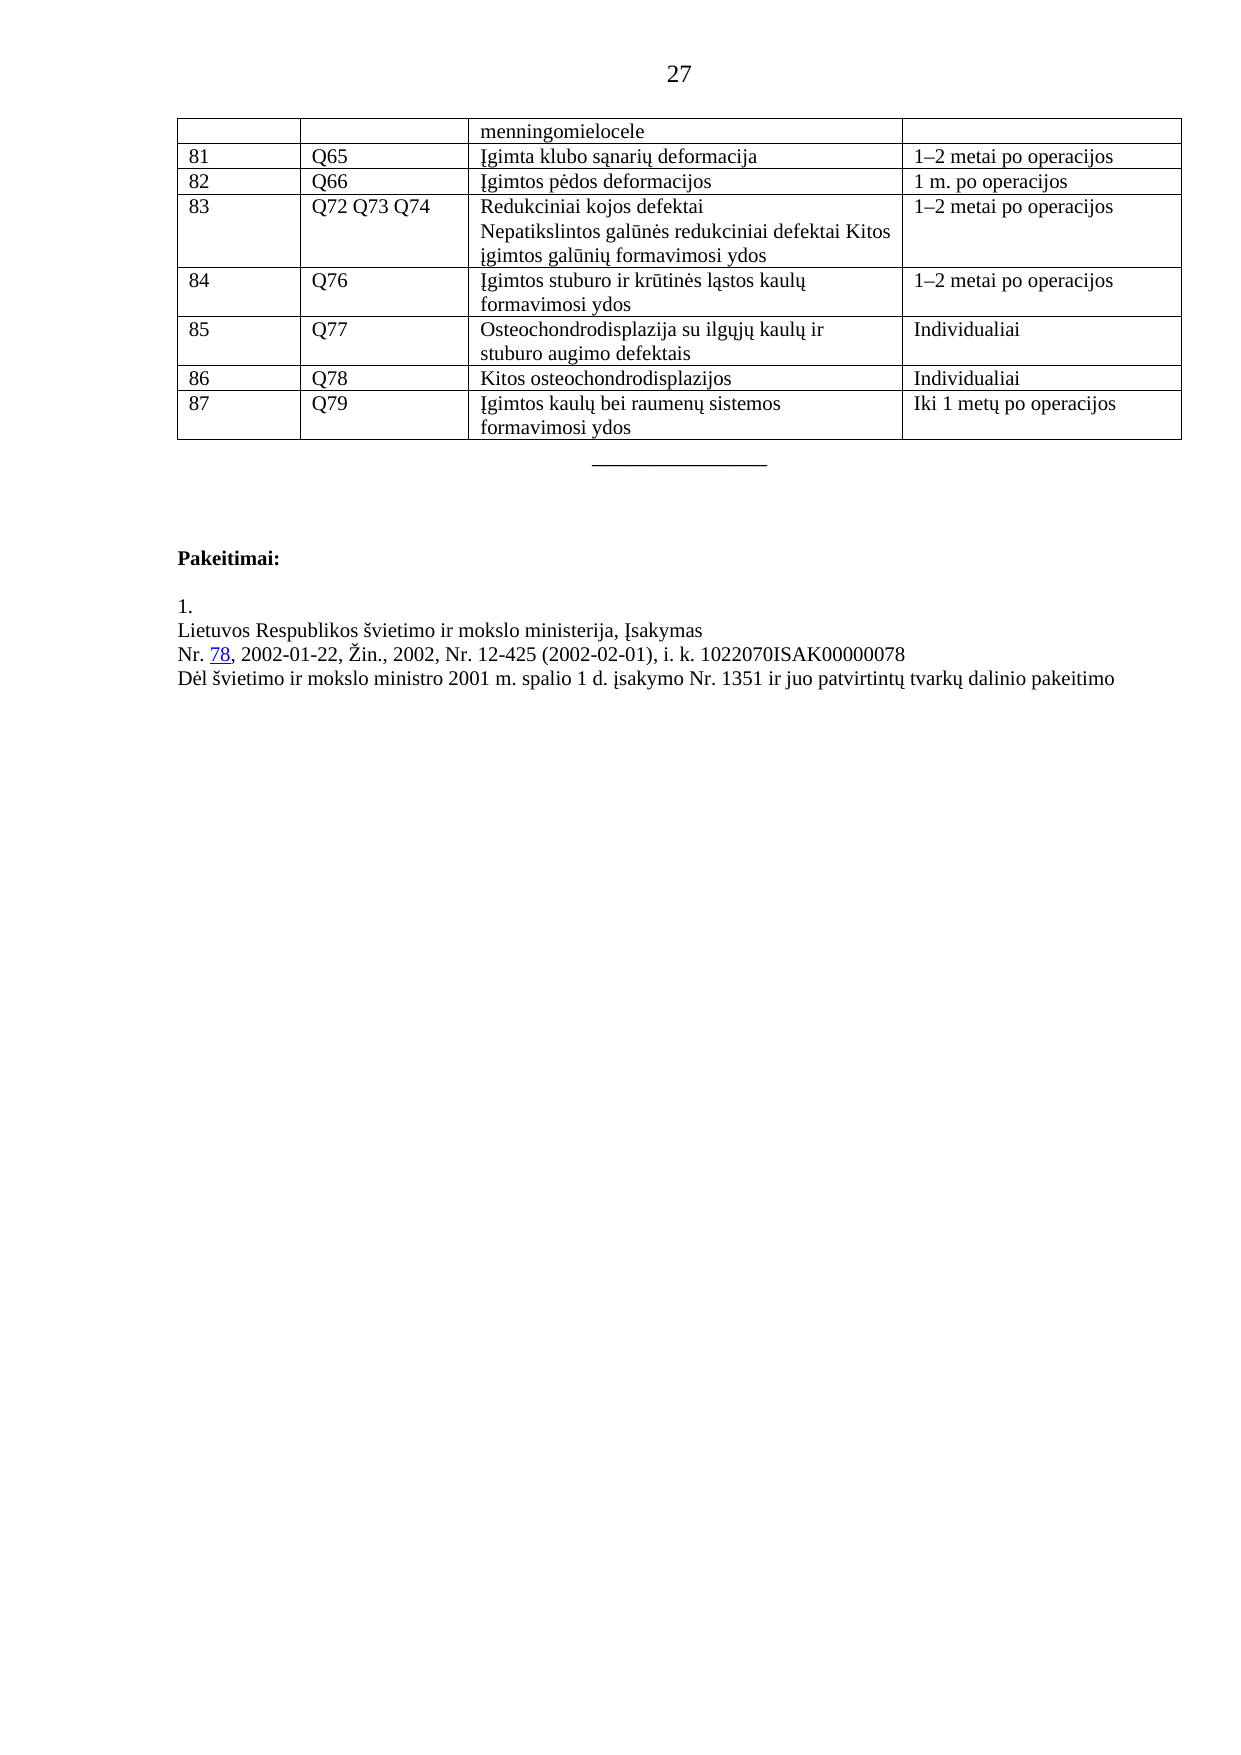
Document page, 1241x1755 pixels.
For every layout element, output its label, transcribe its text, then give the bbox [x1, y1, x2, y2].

text 1. [177, 594, 1181, 618]
table_cell Q66 [301, 169, 468, 193]
table_cell 1 m. po operacijos [903, 169, 1181, 193]
table_cell Kitos osteochondrodisplazijos [469, 366, 902, 390]
table_cell [903, 119, 1181, 143]
table_cell Q79 [301, 391, 468, 439]
table_cell 84 [178, 268, 300, 316]
table_cell Q65 [301, 144, 468, 168]
table_cell Įgimtos kaulų bei raumenų sistemos formavimosi ydos [469, 391, 902, 439]
table_cell 1–2 metai po operacijos [903, 195, 1181, 267]
table_cell Individualiai [903, 366, 1181, 390]
table_cell 81 [178, 144, 300, 168]
text ______________ [177, 440, 1181, 469]
table_cell 1–2 metai po operacijos [903, 268, 1181, 316]
table_cell [178, 119, 300, 143]
table_cell 85 [178, 317, 300, 365]
table_cell Įgimta klubo sąnarių deformacija [469, 144, 902, 168]
table_cell Q77 [301, 317, 468, 365]
table_cell Q78 [301, 366, 468, 390]
table_cell Individualiai [903, 317, 1181, 365]
table_cell Osteochondrodisplazija su ilgųjų kaulų ir stuburo augimo defektais [469, 317, 902, 365]
table_cell Įgimtos stuburo ir krūtinės ląstos kaulų formavimosi ydos [469, 268, 902, 316]
table_cell 87 [178, 391, 300, 439]
table_cell Q72 Q73 Q74 [301, 195, 468, 267]
table_cell 83 [178, 195, 300, 267]
table_cell menningomielocele [469, 119, 902, 143]
table_cell Iki 1 metų po operacijos [903, 391, 1181, 439]
table_cell Redukciniai kojos defektai Nepatikslintos galūnės redukciniai defektai Kitos įgimtos galūnių formavimosi ydos [469, 195, 902, 267]
table_cell Įgimtos pėdos deformacijos [469, 169, 902, 193]
table_cell [301, 119, 468, 143]
table_cell 82 [178, 169, 300, 193]
table_cell 86 [178, 366, 300, 390]
text Dėl švietimo ir mokslo ministro 2001 m. spalio 1 d. įsakymo Nr. 1351 ir juo patvirtintų tvarkų dalinio pakeitimo [177, 666, 1181, 690]
table_cell Q76 [301, 268, 468, 316]
text Lietuvos Respublikos švietimo ir mokslo ministerija, Įsakymas [177, 618, 1181, 642]
text Nr. 78, 2002-01-22, Žin., 2002, Nr. 12-425 (2002-02-01), i. k. 1022070ISAK00000078 [177, 642, 1181, 666]
table_cell 1–2 metai po operacijos [903, 144, 1181, 168]
text Pakeitimai: [177, 546, 1181, 570]
